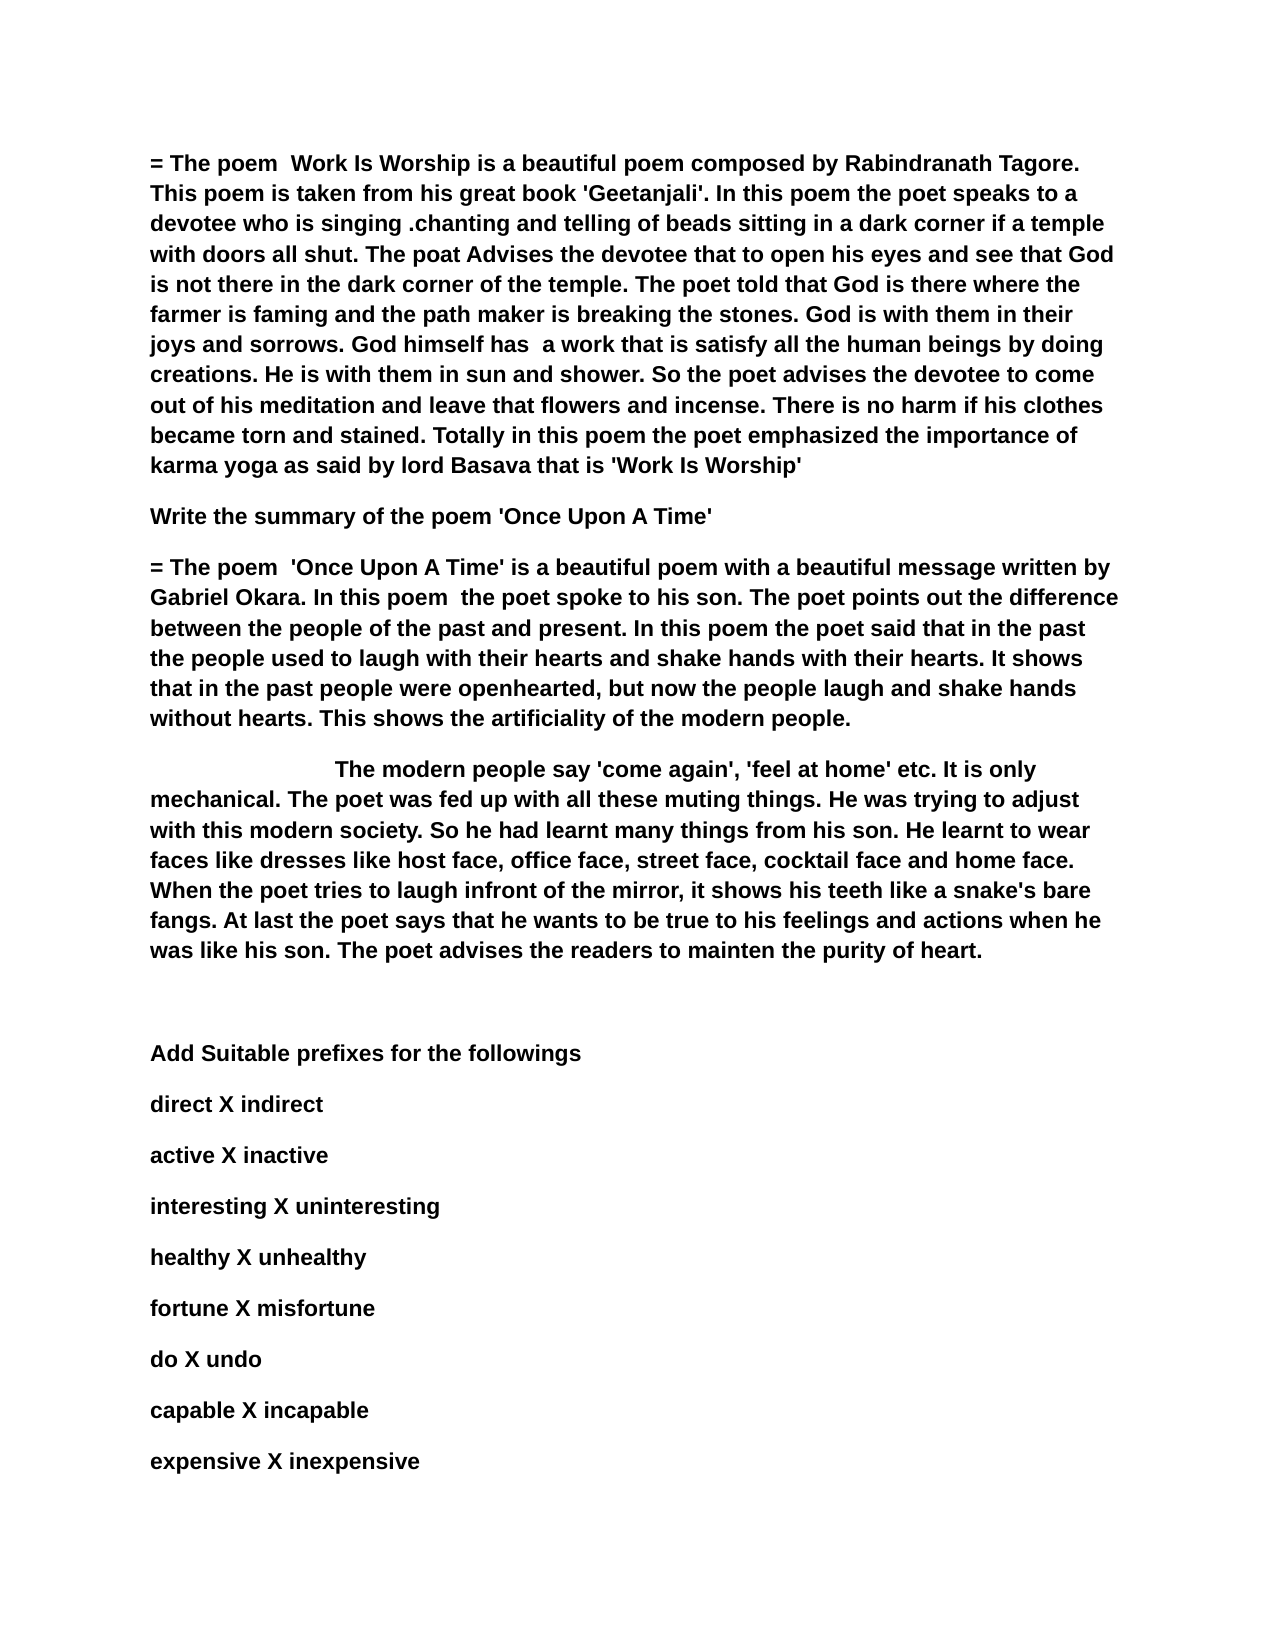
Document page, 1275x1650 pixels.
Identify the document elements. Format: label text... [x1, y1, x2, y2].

list capable X incapable [150, 1397, 1125, 1423]
list fortune X misfortune [150, 1295, 1125, 1321]
list The modern people say 'come again', 'feel at home' etc. It is only mechanical. The poet was fed up with all these muting things. He was trying to adjust with this modern society. So he had learnt many things from his son. He learnt to wear faces like dresses like host face, office face, street face, cocktail face and home face. When the poet tries to laugh infront of the mirror, it shows his teeth like a snake's bare fangs. At last the poet says that he wants to be true to his feelings and actions when he was like his son. The poet advises the readers to mainten the purity of heart. [150, 756, 1125, 964]
list interesting X uninteresting [150, 1193, 1125, 1219]
list do X undo [150, 1346, 1125, 1372]
list = The poem 'Once Upon A Time' is a beautiful poem with a beautiful message written by Gabriel Okara. In this poem the poet spoke to his son. The poet points out the difference between the people of the past and present. In this poem the poet said that in the past the people used to laugh with their hearts and shake hands with their hearts. It shows that in the past people were openhearted, but now the people laugh and shake hands without hearts. This shows the artificiality of the modern people. [150, 554, 1125, 732]
list = The poem Work Is Worship is a beautiful poem composed by Rabindranath Tagore. This poem is taken from his great book 'Geetanjali'. In this poem the poet speaks to a devotee who is singing .chanting and telling of beads sitting in a dark corner if a temple with doors all shut. The poat Advises the devotee that to open his eyes and see that God is not there in the dark corner of the temple. The poet told that God is there where the farmer is faming and the path maker is breaking the stones. God is with them in their joys and sorrows. God himself has a work that is satisfy all the human beings by doing creations. He is with them in sun and shower. So the poet advises the devotee to come out of his meditation and leave that flowers and incense. There is no harm if his clothes became torn and stained. Totally in this poem the poet emphasized the importance of karma yoga as said by lord Basava that is 'Work Is Worship' [150, 150, 1125, 478]
list healthy X unhealthy [150, 1244, 1125, 1270]
list expensive X inexpensive [150, 1448, 1125, 1474]
list active X inactive [150, 1142, 1125, 1168]
list Add Suitable prefixes for the followings [150, 1039, 1125, 1066]
list direct X indirect [150, 1091, 1125, 1117]
list Write the summary of the poem 'Once Upon A Time' [150, 503, 1125, 529]
